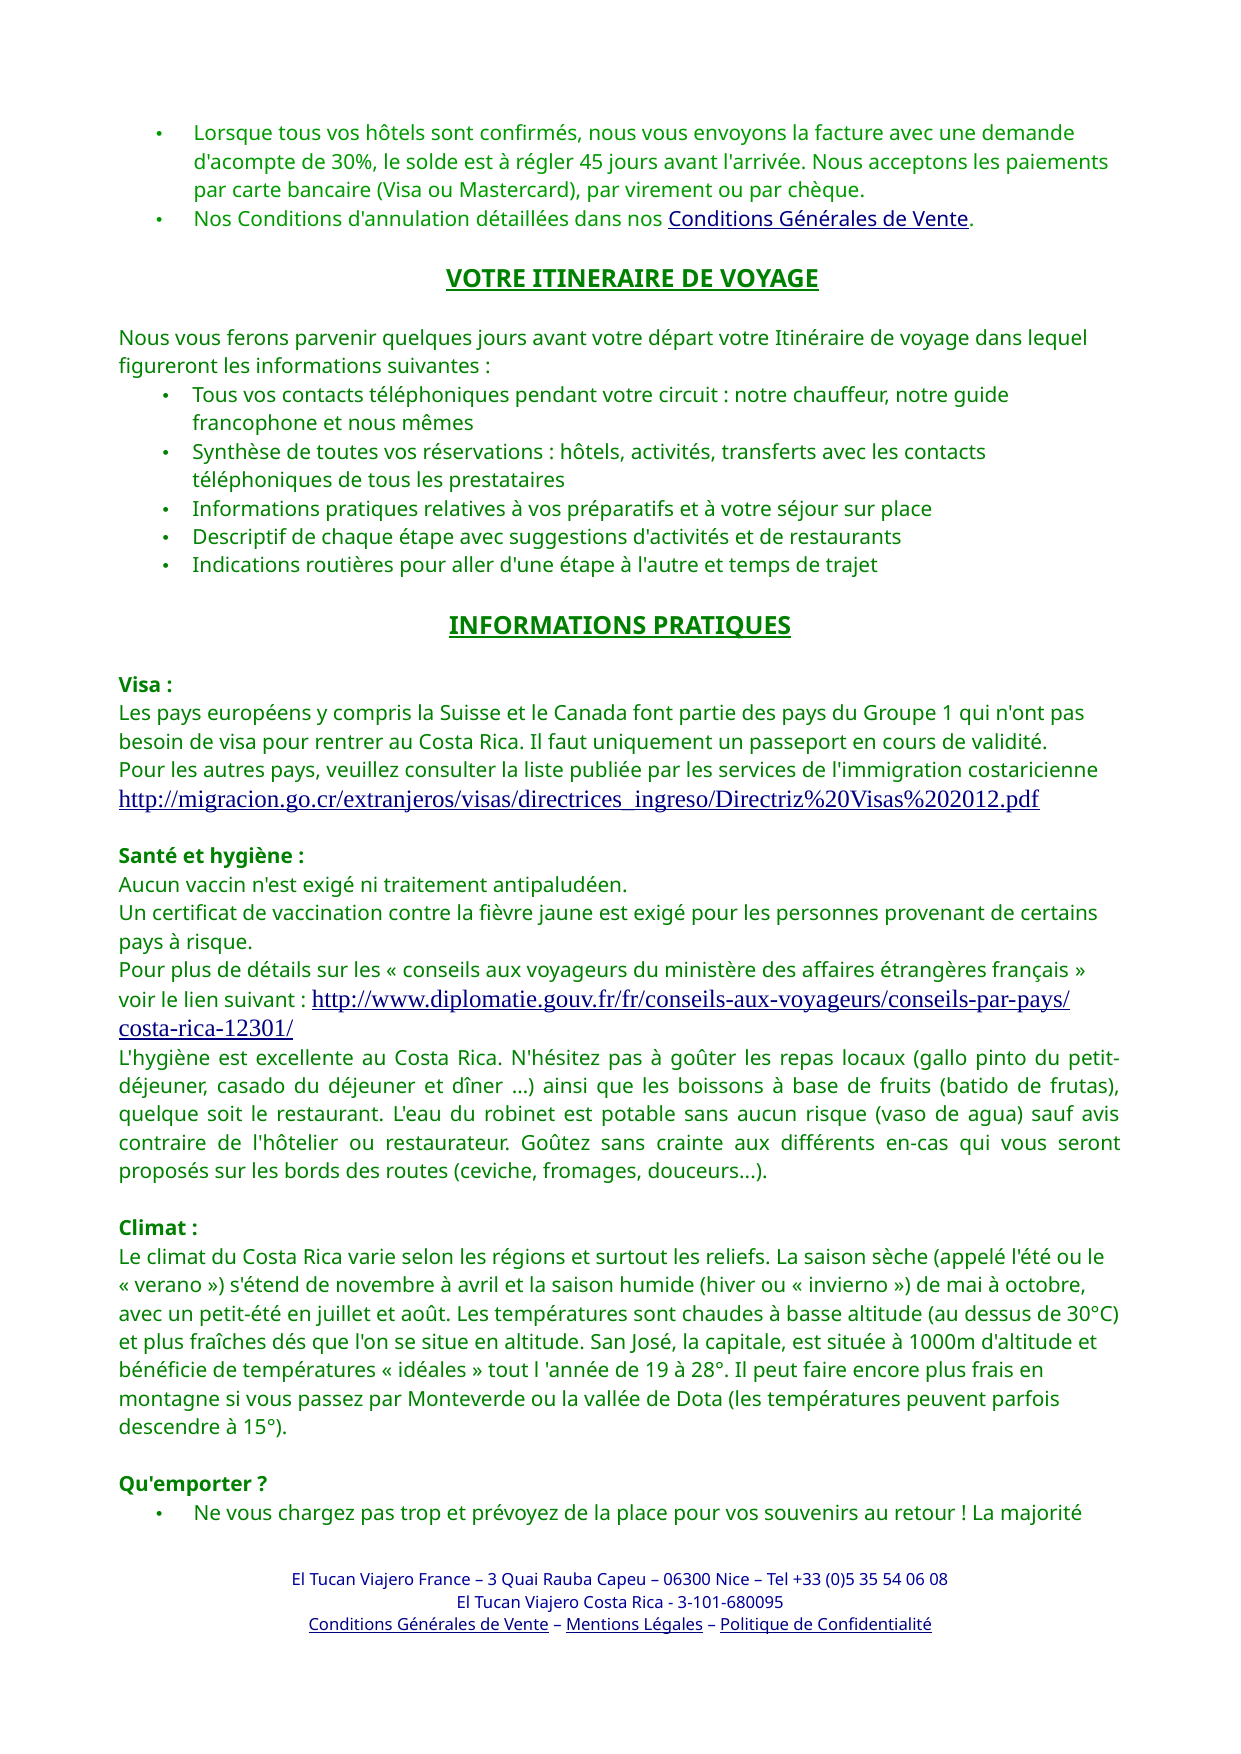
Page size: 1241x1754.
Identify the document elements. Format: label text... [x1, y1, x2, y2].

text VOTRE ITINERAIRE DE VOYAGE [118, 261, 1146, 294]
text Un certificat de vaccination contre la fièvre jaune est exigé pour les personnes provenant de certains pays à risque. [118, 898, 1122, 955]
list Ne vous chargez pas trop et prévoyez de la place pour vos souvenirs au retour ! La majorité [156, 1498, 1122, 1526]
text Les pays européens y compris la Suisse et le Canada font partie des pays du Groupe 1 qui n'ont pas besoin de visa pour rentrer au Costa Rica. Il faut uniquement un passeport en cours de validité. [118, 698, 1122, 755]
text Climat : Le climat du Costa Rica varie selon les régions et surtout les reliefs. La saison sèche (appelé l'été ou le « verano ») s'étend de novembre à avril et la saison humide (hiver ou « invierno ») de mai à octobre, avec un petit-été en juillet et août. Les températures sont chaudes à basse altitude (au dessus de 30°C) et plus fraîches dés que l'on se situe en altitude. San José, la capitale, est située à 1000m d'altitude et bénéficie de températures « idéales » tout l 'année de 19 à 28°. Il peut faire encore plus frais en montagne si vous passez par Monteverde ou la vallée de Dota (les températures peuvent parfois descendre à 15°). [118, 1185, 1122, 1441]
list Nos Conditions d'annulation détaillées dans nos Conditions Générales de Vente. [156, 204, 1122, 232]
list Descriptif de chaque étape avec suggestions d'activités et de restaurants [162, 522, 1122, 551]
list Lorsque tous vos hôtels sont confirmés, nous vous envoyons la facture avec une demande d'acompte de 30%, le solde est à régler 45 jours avant l'arrivée. Nous acceptons les paiements par carte bancaire (Visa ou Mastercard), par virement ou par chèque. [156, 118, 1122, 204]
list Synthèse de toutes vos réservations : hôtels, activités, transferts avec les contacts téléphoniques de tous les prestataires [162, 437, 1122, 494]
text INFORMATIONS PRATIQUES [118, 607, 1122, 641]
text L'hygiène est excellente au Costa Rica. N'hésitez pas à goûter les repas locaux (gallo pinto du petit-déjeuner, casado du déjeuner et dîner …) ainsi que les boissons à base de fruits (batido de frutas), quelque soit le restaurant. L'eau du robinet est potable sans aucun risque (vaso de agua) sauf avis contraire de l'hôtelier ou restaurateur. Goûtez sans crainte aux différents en-cas qui vous seront proposés sur les bords des routes (ceviche, fromages, douceurs...). [118, 1043, 1122, 1185]
text Visa : [118, 670, 1122, 698]
list Tous vos contacts téléphoniques pendant votre circuit : notre chauffeur, notre guide francophone et nous mêmes [162, 380, 1122, 437]
list Informations pratiques relatives à vos préparatifs et à votre séjour sur place [162, 494, 1122, 522]
text Nous vous ferons parvenir quelques jours avant votre départ votre Itinéraire de voyage dans lequel figureront les informations suivantes : [118, 323, 1146, 380]
text http://migracion.go.cr/extranjeros/visas/directrices_ingreso/Directriz%20Visas%202012.pdf [118, 784, 1122, 813]
list Indications routières pour aller d'une étape à l'autre et temps de trajet [162, 551, 1122, 579]
text Pour les autres pays, veuillez consulter la liste publiée par les services de l'immigration costaricienne [118, 755, 1122, 784]
text Qu'emporter ? [118, 1441, 1122, 1498]
text Santé et hygiène : Aucun vaccin n'est exigé ni traitement antipaludéen. [118, 842, 1122, 898]
text Pour plus de détails sur les « conseils aux voyageurs du ministère des affaires étrangères français » voir le lien suivant : http://www.diplomatie.gouv.fr/fr/conseils-aux-voyageurs/conseils-par-pays/costa-rica-12301/ [118, 955, 1122, 1043]
